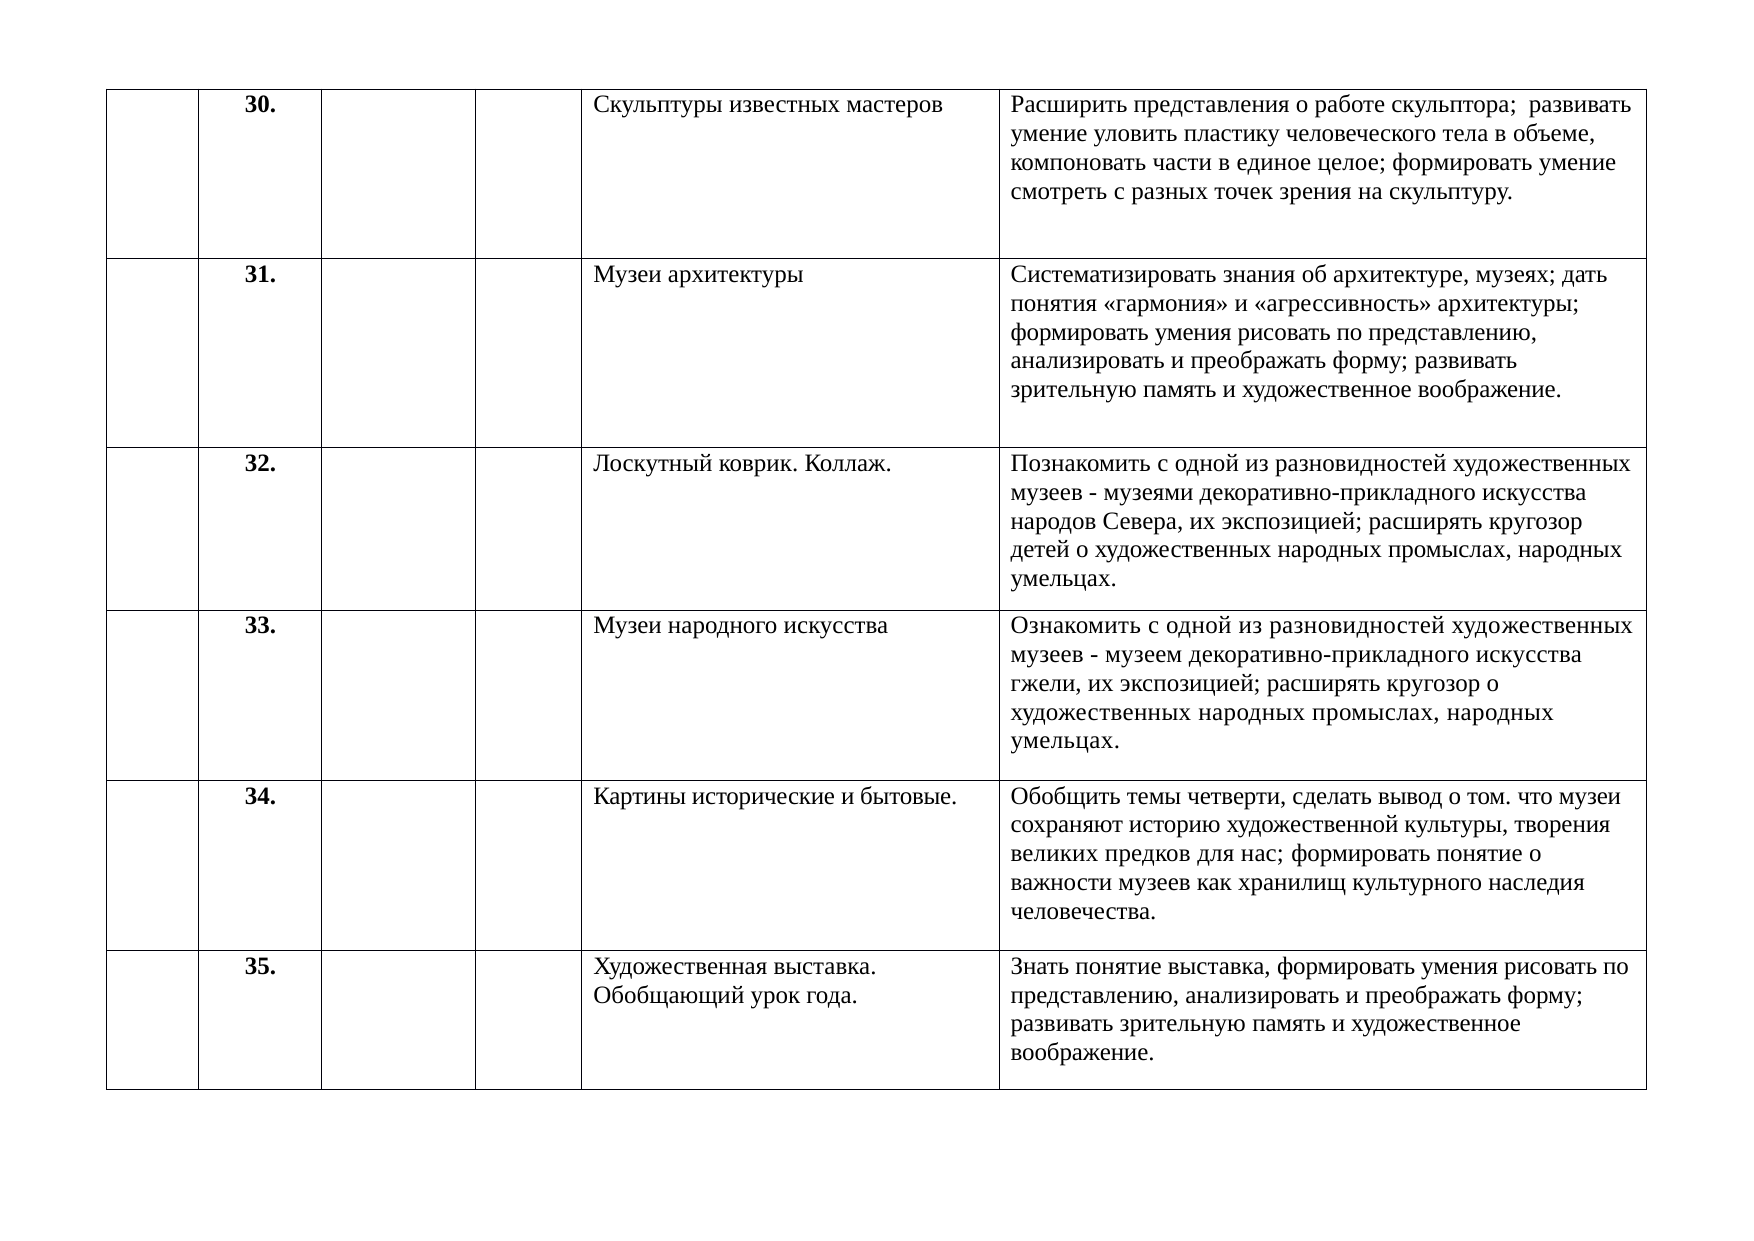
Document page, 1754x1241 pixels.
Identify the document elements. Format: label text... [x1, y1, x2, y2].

table_cell Систематизировать знания об архитектуре, музеях; дать понятия «гармония» и «агрессивность» архитектуры; формировать умения рисовать по представлению, анализировать и преображать форму; развивать зрительную память и художественное воображение. [1000, 259, 1646, 447]
table_cell Познакомить с одной из разновидностей художественных музеев - музеями декоративно-прикладного искусства народов Севера, их экспозицией; расширять кругозор детей о художественных народных промыслах, народных умельцах. [1000, 448, 1646, 609]
table_cell 34. [199, 781, 321, 950]
table_cell Знать понятие выставка, формировать умения рисовать по представлению, анализировать и преображать форму; развивать зрительную память и художественное воображение. [1000, 951, 1646, 1089]
table_cell [476, 448, 581, 609]
table_cell [107, 259, 198, 447]
table_cell Музеи архитектуры [582, 259, 999, 447]
table_cell [322, 448, 475, 609]
table_cell 31. [199, 259, 321, 447]
table_cell [107, 448, 198, 609]
table_cell Лоскутный коврик. Коллаж. [582, 448, 999, 609]
table_cell Расширить представления о работе скульптора; развивать умение уловить пластику человеческого тела в объеме, компоновать части в единое целое; формировать умение смотреть с разных точек зрения на скульптуру. [1000, 90, 1646, 258]
table_cell [322, 90, 475, 258]
table_cell 35. [199, 951, 321, 1089]
table_cell [107, 90, 198, 258]
table_cell Скульптуры известных мастеров [582, 90, 999, 258]
table_cell 32. [199, 448, 321, 609]
table_cell Ознакомить с одной из разновидностей художественных музеев - музеем декоративно-прикладного искусства гжели, их экспозицией; расширять кругозор о художественных народных промыслах, народных умельцах. [1000, 611, 1646, 780]
table_cell Картины исторические и бытовые. [582, 781, 999, 950]
table_cell [107, 951, 198, 1089]
table_cell [476, 781, 581, 950]
table_cell Художественная выставка. Обобщающий урок года. [582, 951, 999, 1089]
table_cell [476, 90, 581, 258]
table_cell [476, 951, 581, 1089]
table_cell [322, 259, 475, 447]
table_cell Обобщить темы четверти, сделать вывод о том. что музеи сохраняют историю художественной культуры, творения великих предков для нас; формировать понятие о важности музеев как хранилищ культурного наследия человечества. [1000, 781, 1646, 950]
table_cell [476, 259, 581, 447]
table_cell [107, 611, 198, 780]
table_cell [322, 611, 475, 780]
table_cell [322, 781, 475, 950]
table_cell [476, 611, 581, 780]
table_cell Музеи народного искусства [582, 611, 999, 780]
table_cell [107, 781, 198, 950]
table_cell [322, 951, 475, 1089]
table_cell 30. [199, 90, 321, 258]
table_cell 33. [199, 611, 321, 780]
